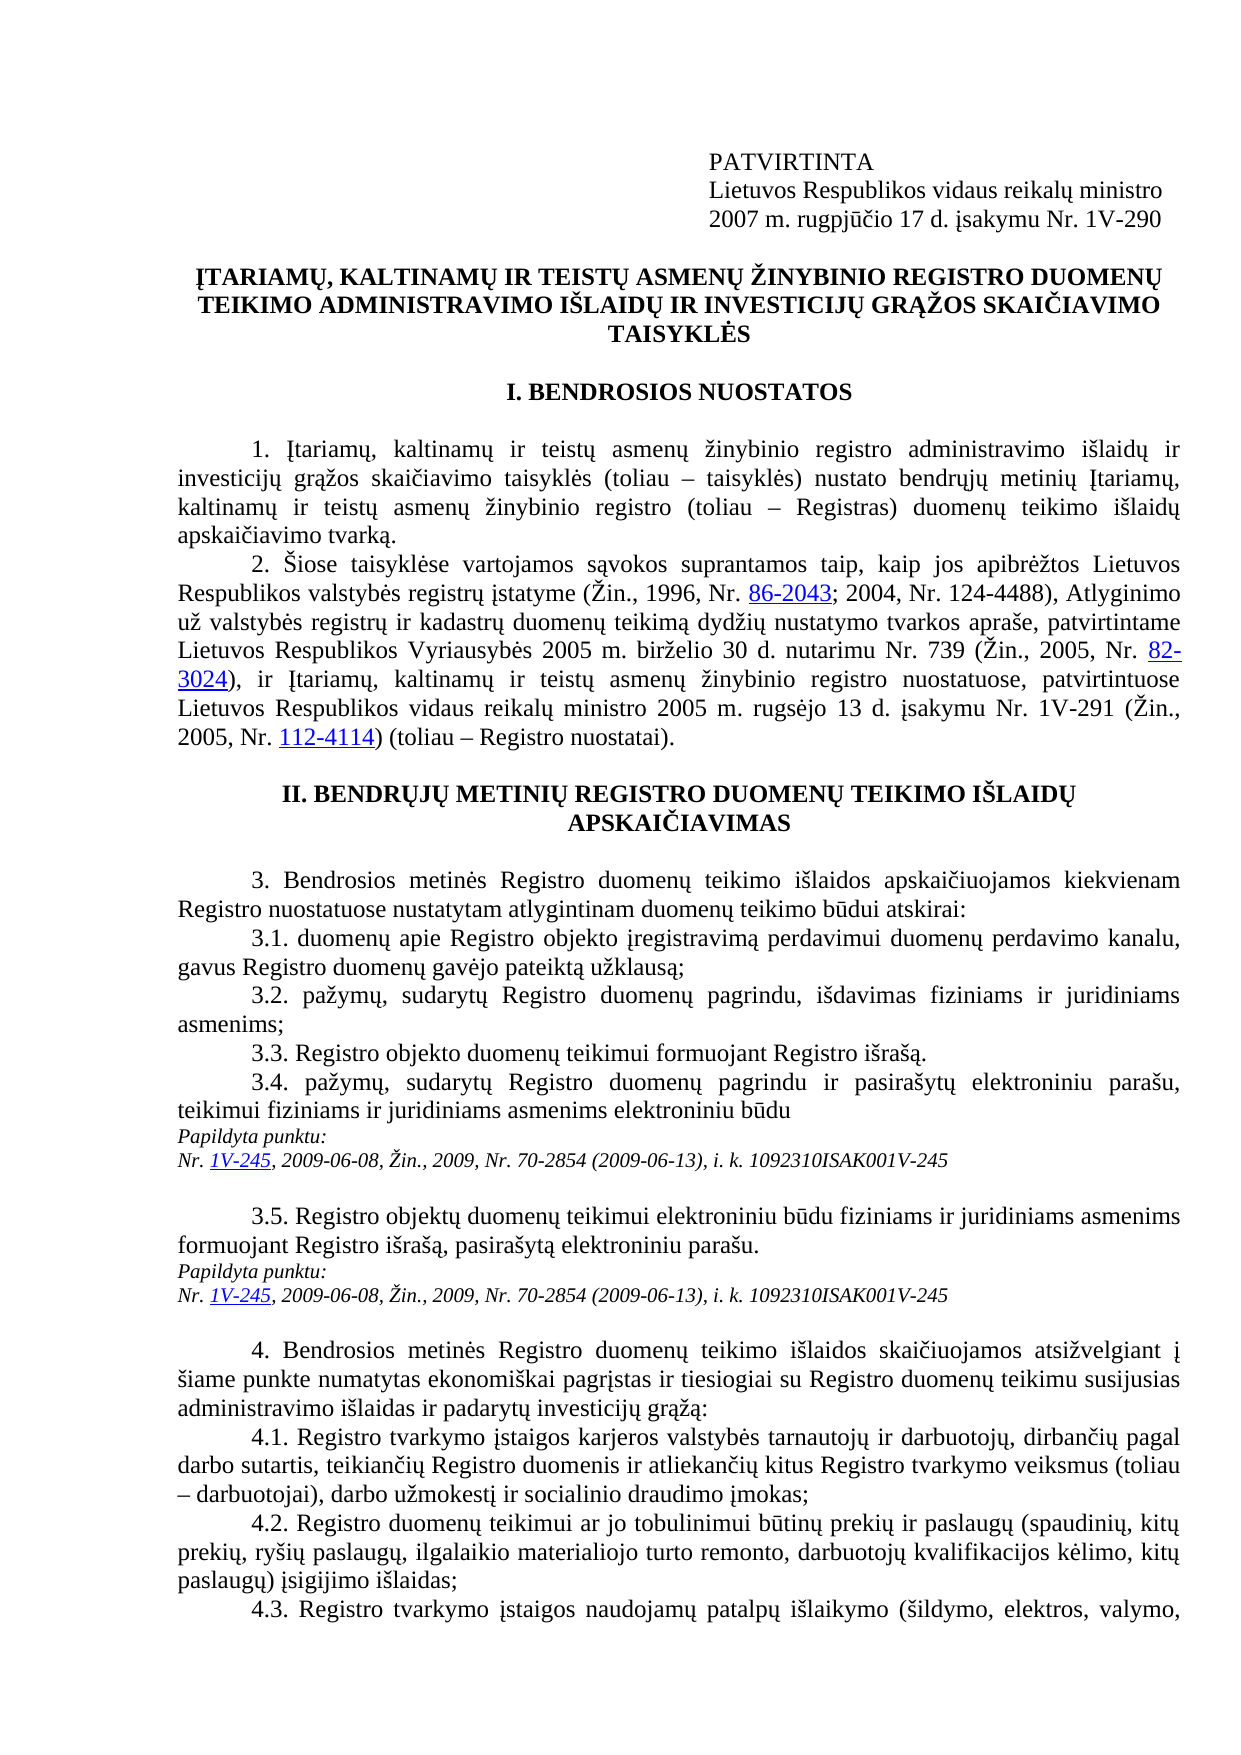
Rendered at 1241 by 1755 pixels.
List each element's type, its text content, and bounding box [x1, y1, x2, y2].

text 3.3. Registro objekto duomenų teikimui formuojant Registro išrašą. [177, 1038, 1181, 1067]
text 4.1. Registro tvarkymo įstaigos karjeros valstybės tarnautojų ir darbuotojų, dirbančių pagal darbo sutartis, teikiančių Registro duomenis ir atliekančių kitus Registro tvarkymo veiksmus (toliau – darbuotojai), darbo užmokestį ir socialinio draudimo įmokas; [177, 1422, 1181, 1508]
text 3.2. pažymų, sudarytų Registro duomenų pagrindu, išdavimas fiziniams ir juridiniams asmenims; [177, 981, 1181, 1038]
text 2007 m. rugpjūčio 17 d. įsakymu Nr. 1V-290 [177, 204, 1181, 233]
text Papildyta punktu: [177, 1259, 1181, 1283]
text I. BENDROSIOS NUOSTATOS [177, 377, 1181, 406]
text 1. Įtariamų, kaltinamų ir teistų asmenų žinybinio registro administravimo išlaidų ir investicijų grąžos skaičiavimo taisyklės (toliau – taisyklės) nustato bendrųjų metinių Įtariamų, kaltinamų ir teistų asmenų žinybinio registro (toliau – Registras) duomenų teikimo išlaidų apskaičiavimo tvarką. [177, 434, 1181, 549]
text 3.5. Registro objektų duomenų teikimui elektroniniu būdu fiziniams ir juridiniams asmenims formuojant Registro išrašą, pasirašytą elektroniniu parašu. [177, 1201, 1181, 1259]
text Papildyta punktu: [177, 1124, 1181, 1148]
text Lietuvos Respublikos vidaus reikalų ministro [177, 176, 1181, 204]
text ĮTARIAMŲ, KALTINAMŲ IR TEISTŲ ASMENŲ ŽINYBINIO REGISTRO DUOMENŲ TEIKIMO ADMINISTRAVIMO IŠLAIDŲ IR INVESTICIJŲ GRĄŽOS SKAIČIAVIMO TAISYKLĖS [177, 262, 1181, 348]
text 3.1. duomenų apie Registro objekto įregistravimą perdavimui duomenų perdavimo kanalu, gavus Registro duomenų gavėjo pateiktą užklausą; [177, 923, 1181, 981]
text Nr. 1V-245, 2009-06-08, Žin., 2009, Nr. 70-2854 (2009-06-13), i. k. 1092310ISAK001V-245 [177, 1283, 1181, 1307]
text 4.2. Registro duomenų teikimui ar jo tobulinimui būtinų prekių ir paslaugų (spaudinių, kitų prekių, ryšių paslaugų, ilgalaikio materialiojo turto remonto, darbuotojų kvalifikacijos kėlimo, kitų paslaugų) įsigijimo išlaidas; [177, 1508, 1181, 1594]
text Nr. 1V-245, 2009-06-08, Žin., 2009, Nr. 70-2854 (2009-06-13), i. k. 1092310ISAK001V-245 [177, 1148, 1181, 1172]
text II. BENDRŲJŲ METINIŲ REGISTRO DUOMENŲ TEIKIMO IŠLAIDŲ APSKAIČIAVIMAS [177, 779, 1181, 837]
text 4. Bendrosios metinės Registro duomenų teikimo išlaidos skaičiuojamos atsižvelgiant į šiame punkte numatytas ekonomiškai pagrįstas ir tiesiogiai su Registro duomenų teikimu susijusias administravimo išlaidas ir padarytų investicijų grąžą: [177, 1336, 1181, 1422]
text 2. Šiose taisyklėse vartojamos sąvokos suprantamos taip, kaip jos apibrėžtos Lietuvos Respublikos valstybės registrų įstatyme (Žin., 1996, Nr. 86-2043; 2004, Nr. 124-4488), Atlyginimo už valstybės registrų ir kadastrų duomenų teikimą dydžių nustatymo tvarkos apraše, patvirtintame Lietuvos Respublikos Vyriausybės 2005 m. birželio 30 d. nutarimu Nr. 739 (Žin., 2005, Nr. 82-3024), ir Įtariamų, kaltinamų ir teistų asmenų žinybinio registro nuostatuose, patvirtintuose Lietuvos Respublikos vidaus reikalų ministro 2005 m. rugsėjo 13 d. įsakymu Nr. 1V-291 (Žin., 2005, Nr. 112-4114) (toliau – Registro nuostatai). [177, 549, 1181, 751]
text 3.4. pažymų, sudarytų Registro duomenų pagrindu ir pasirašytų elektroniniu parašu, teikimui fiziniams ir juridiniams asmenims elektroniniu būdu [177, 1067, 1181, 1124]
text 4.3. Registro tvarkymo įstaigos naudojamų patalpų išlaikymo (šildymo, elektros, valymo, [177, 1594, 1181, 1623]
text 3. Bendrosios metinės Registro duomenų teikimo išlaidos apskaičiuojamos kiekvienam Registro nuostatuose nustatytam atlygintinam duomenų teikimo būdui atskirai: [177, 866, 1181, 923]
text PATVIRTINTA [177, 147, 1181, 176]
